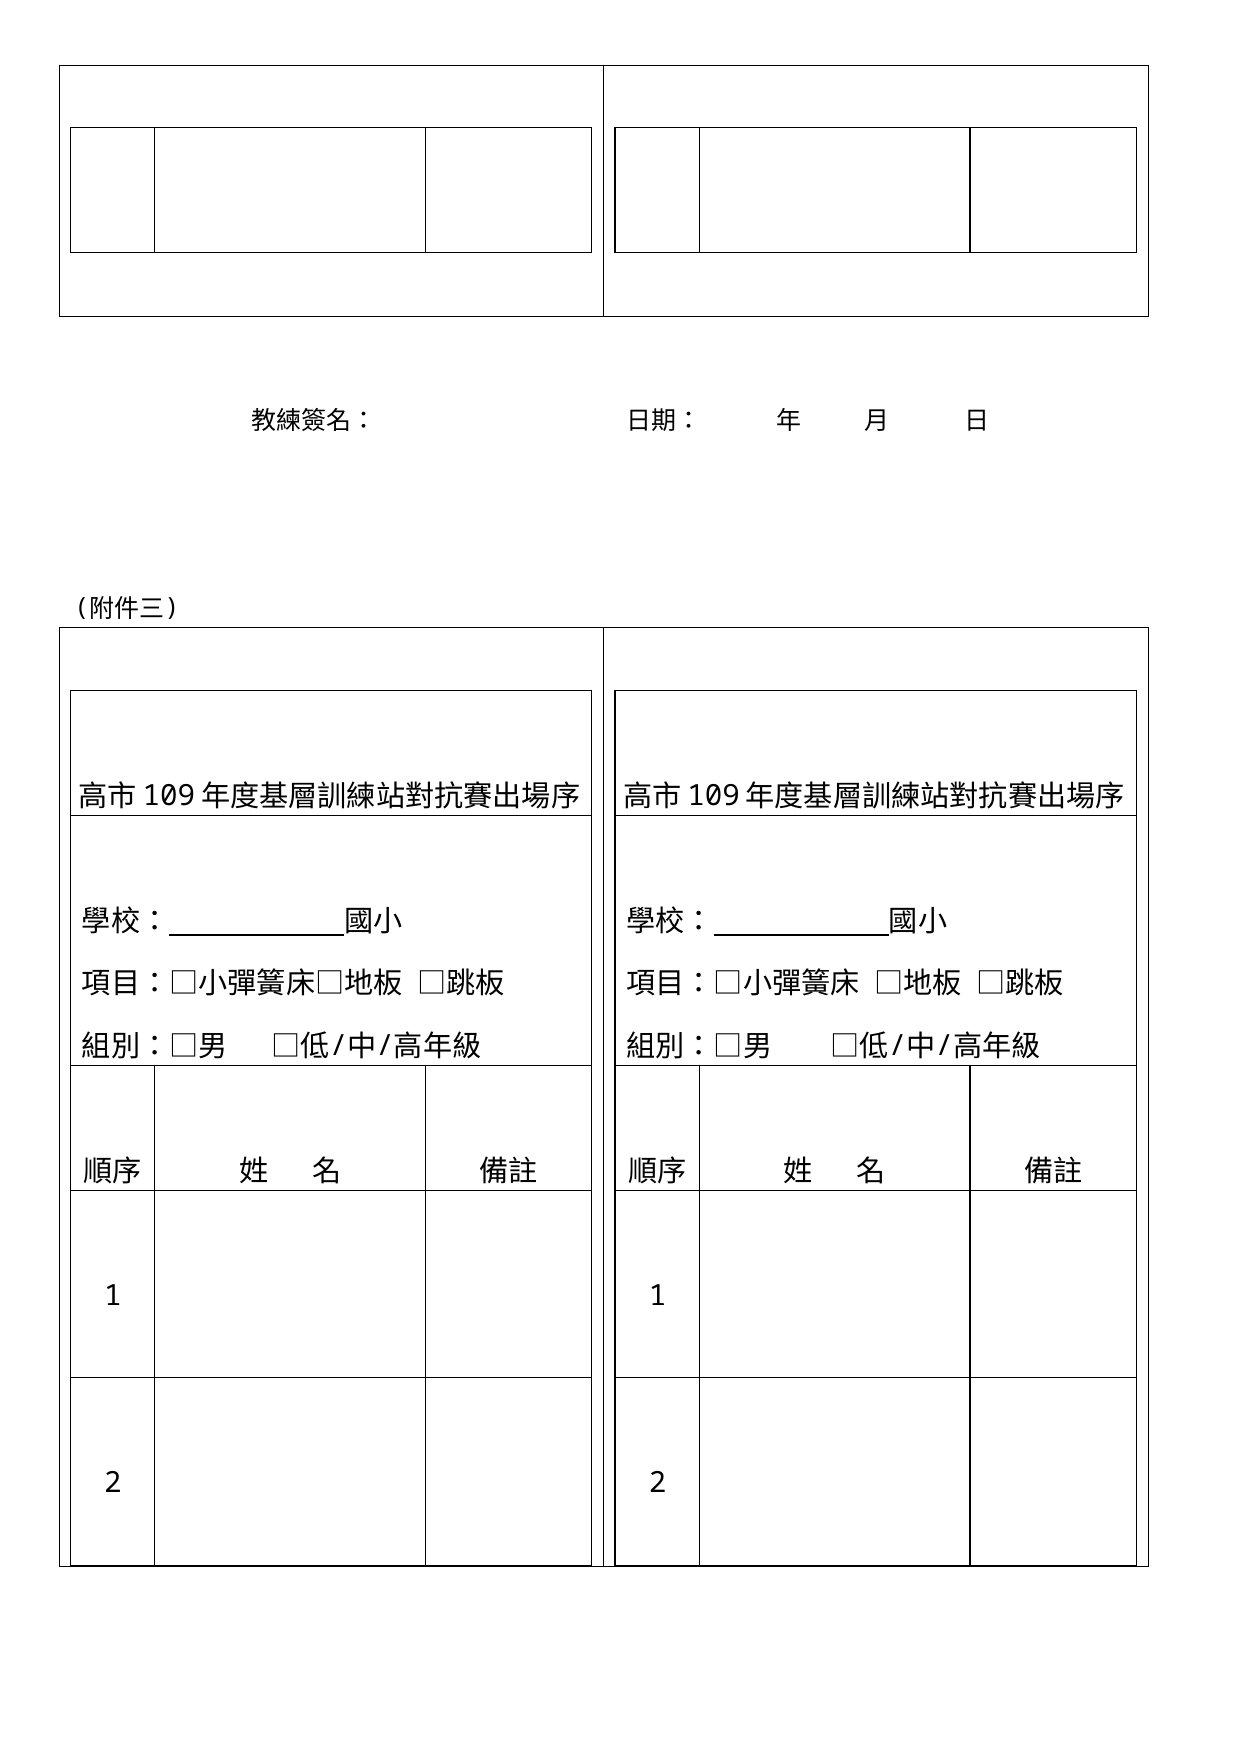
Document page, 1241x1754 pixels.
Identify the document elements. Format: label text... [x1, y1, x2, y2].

table_header 高市109年度基層訓練站對抗賽出場序 [71, 691, 591, 814]
table_cell [700, 1191, 969, 1377]
table_cell [604, 66, 1148, 316]
table_cell [616, 128, 699, 252]
table_cell [155, 128, 425, 252]
table_cell 學校： 國小 項目：□小彈簧床 □地板 □跳板 組別：□男 □低/中/高年級 [616, 816, 1136, 1064]
table_cell [426, 1378, 591, 1564]
table_cell [155, 1191, 425, 1377]
table_cell [426, 1191, 591, 1377]
table_cell 順序 [616, 1066, 699, 1189]
table_cell 姓 名 [700, 1066, 969, 1189]
table_cell [971, 1191, 1136, 1377]
table_header 高市109年度基層訓練站對抗賽出場序 [616, 691, 1136, 814]
text (附件三) [59, 564, 1181, 627]
table_cell [971, 128, 1136, 252]
table_cell [426, 128, 591, 252]
table_cell 備註 [426, 1066, 591, 1189]
table_cell 1 [616, 1191, 699, 1377]
table_cell [60, 66, 603, 316]
table_cell 1 [71, 1191, 154, 1377]
table_cell 順序 [71, 1066, 154, 1189]
table_header [60, 628, 603, 1566]
table_cell 姓 名 [155, 1066, 425, 1189]
table_cell 學校： 國小 項目：□小彈簧床□地板 □跳板 組別：□男 □低/中/高年級 [71, 816, 591, 1064]
table_cell 備註 [971, 1066, 1136, 1189]
text 教練簽名： 日期： 年 月 日 [59, 377, 1181, 439]
table_cell [155, 1378, 425, 1564]
table_header [604, 628, 1148, 1566]
table_cell [971, 1378, 1136, 1564]
table_cell 2 [71, 1378, 154, 1564]
table_cell [700, 1378, 969, 1564]
table_cell [700, 128, 969, 252]
table_cell 2 [616, 1378, 699, 1564]
table_cell [71, 128, 154, 252]
